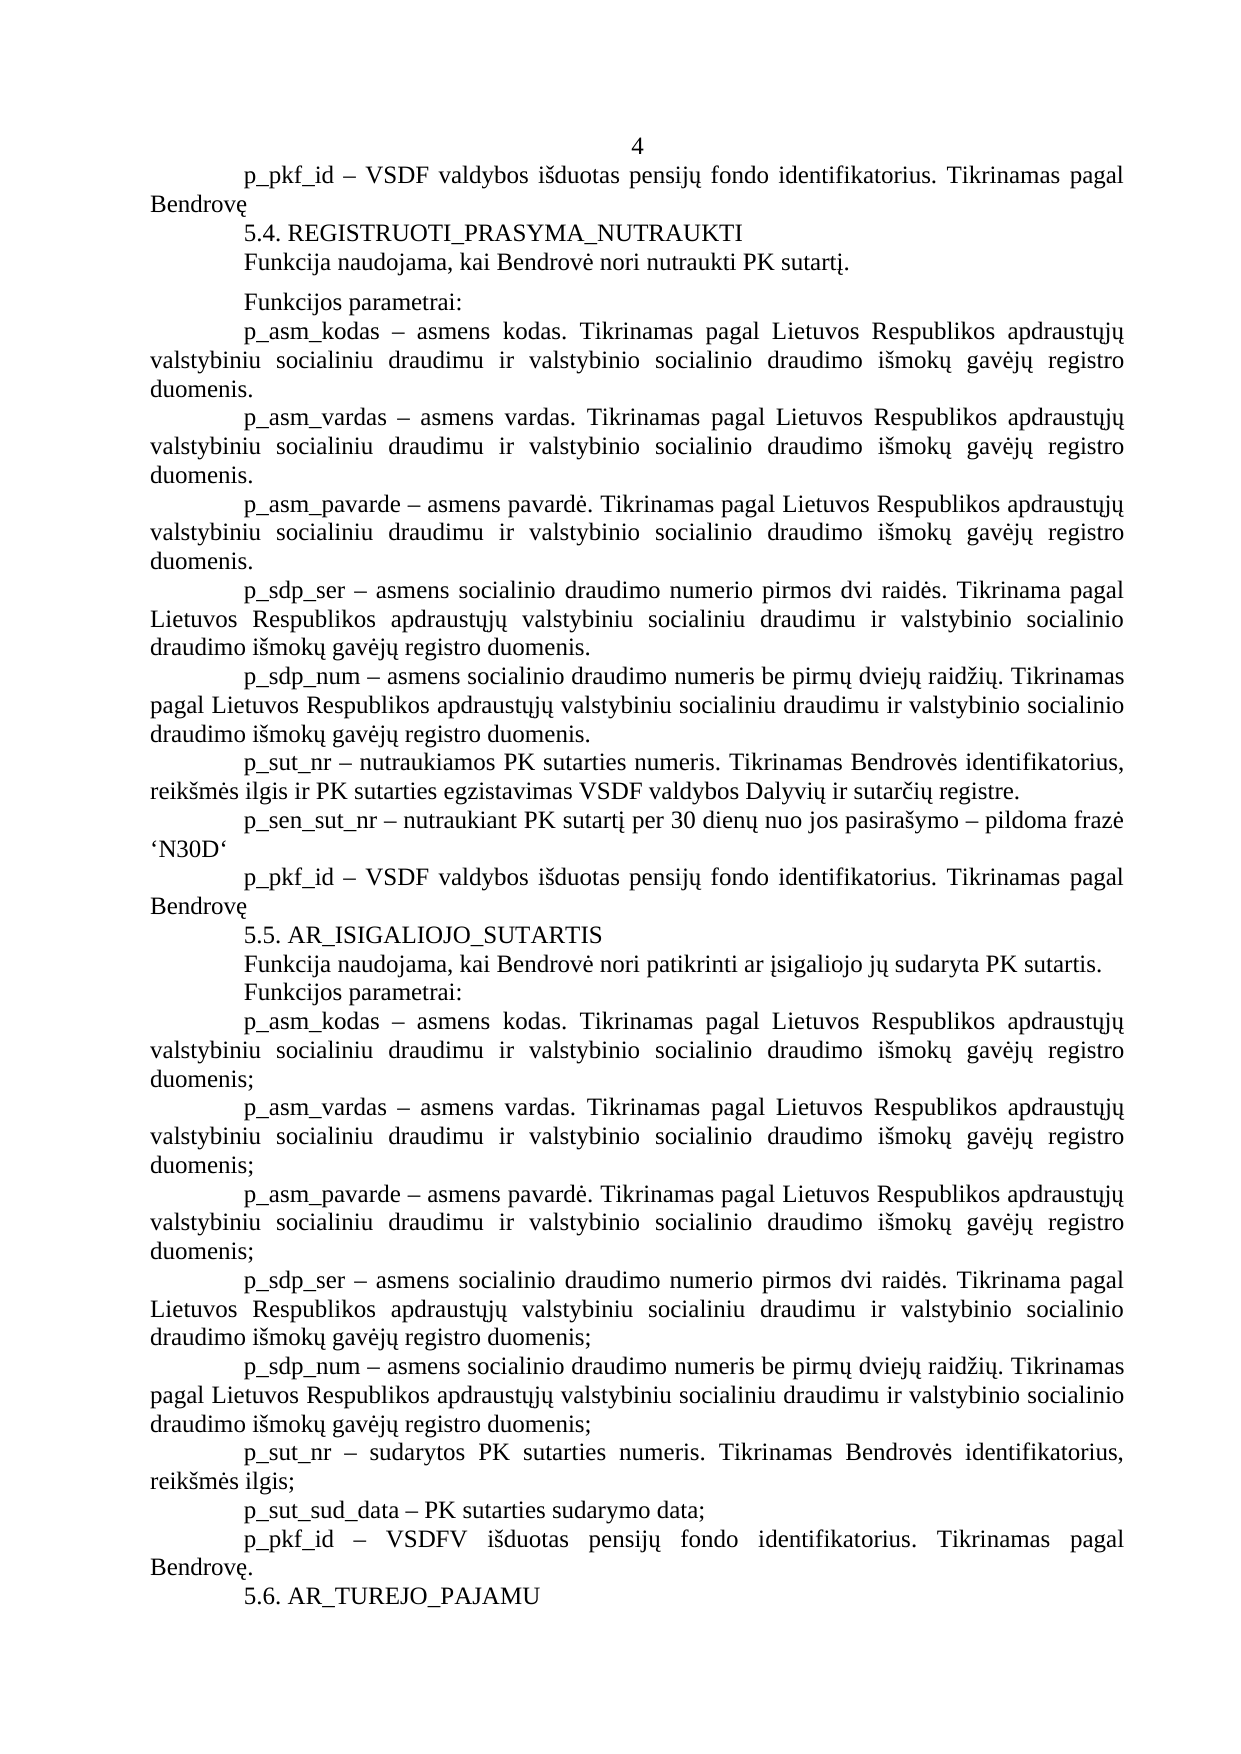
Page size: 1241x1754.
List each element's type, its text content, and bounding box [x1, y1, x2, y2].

text 5.4. REGISTRUOTI_PRASYMA_NUTRAUKTI [150, 218, 1125, 247]
text p_asm_pavarde – asmens pavardė. Tikrinamas pagal Lietuvos Respublikos apdraustųjų valstybiniu socialiniu draudimu ir valstybinio socialinio draudimo išmokų gavėjų registro duomenis; [150, 1179, 1125, 1265]
text Funkcija naudojama, kai Bendrovė nori nutraukti PK sutartį. [150, 247, 1125, 276]
text 5.6. AR_TUREJO_PAJAMU [150, 1581, 1125, 1610]
text p_sdp_ser – asmens socialinio draudimo numerio pirmos dvi raidės. Tikrinama pagal Lietuvos Respublikos apdraustųjų valstybiniu socialiniu draudimu ir valstybinio socialinio draudimo išmokų gavėjų registro duomenis. [150, 575, 1125, 661]
text p_asm_vardas – asmens vardas. Tikrinamas pagal Lietuvos Respublikos apdraustųjų valstybiniu socialiniu draudimu ir valstybinio socialinio draudimo išmokų gavėjų registro duomenis. [150, 402, 1125, 489]
text p_sdp_ser – asmens socialinio draudimo numerio pirmos dvi raidės. Tikrinama pagal Lietuvos Respublikos apdraustųjų valstybiniu socialiniu draudimu ir valstybinio socialinio draudimo išmokų gavėjų registro duomenis; [150, 1265, 1125, 1351]
text p_pkf_id – VSDF valdybos išduotas pensijų fondo identifikatorius. Tikrinamas pagal Bendrovę [150, 862, 1125, 920]
text p_sdp_num – asmens socialinio draudimo numeris be pirmų dviejų raidžių. Tikrinamas pagal Lietuvos Respublikos apdraustųjų valstybiniu socialiniu draudimu ir valstybinio socialinio draudimo išmokų gavėjų registro duomenis; [150, 1351, 1125, 1437]
text p_sut_sud_data – PK sutarties sudarymo data; [150, 1495, 1125, 1524]
text 5.5. AR_ISIGALIOJO_SUTARTIS [150, 920, 1125, 949]
text p_sen_sut_nr – nutraukiant PK sutartį per 30 dienų nuo jos pasirašymo – pildoma frazė ‘N30D‘ [150, 805, 1125, 862]
text p_pkf_id – VSDF valdybos išduotas pensijų fondo identifikatorius. Tikrinamas pagal Bendrovę [150, 161, 1125, 218]
text Funkcijos parametrai: [150, 287, 1125, 316]
text p_pkf_id – VSDFV išduotas pensijų fondo identifikatorius. Tikrinamas pagal Bendrovę. [150, 1524, 1125, 1581]
text p_asm_pavarde – asmens pavardė. Tikrinamas pagal Lietuvos Respublikos apdraustųjų valstybiniu socialiniu draudimu ir valstybinio socialinio draudimo išmokų gavėjų registro duomenis. [150, 489, 1125, 575]
text Funkcijos parametrai: [150, 977, 1125, 1006]
text Funkcija naudojama, kai Bendrovė nori patikrinti ar įsigaliojo jų sudaryta PK sutartis. [150, 949, 1125, 977]
text p_asm_kodas – asmens kodas. Tikrinamas pagal Lietuvos Respublikos apdraustųjų valstybiniu socialiniu draudimu ir valstybinio socialinio draudimo išmokų gavėjų registro duomenis; [150, 1006, 1125, 1092]
text p_sut_nr – nutraukiamos PK sutarties numeris. Tikrinamas Bendrovės identifikatorius, reikšmės ilgis ir PK sutarties egzistavimas VSDF valdybos Dalyvių ir sutarčių registre. [150, 747, 1125, 805]
text p_asm_vardas – asmens vardas. Tikrinamas pagal Lietuvos Respublikos apdraustųjų valstybiniu socialiniu draudimu ir valstybinio socialinio draudimo išmokų gavėjų registro duomenis; [150, 1092, 1125, 1179]
text p_sdp_num – asmens socialinio draudimo numeris be pirmų dviejų raidžių. Tikrinamas pagal Lietuvos Respublikos apdraustųjų valstybiniu socialiniu draudimu ir valstybinio socialinio draudimo išmokų gavėjų registro duomenis. [150, 661, 1125, 747]
text p_sut_nr – sudarytos PK sutarties numeris. Tikrinamas Bendrovės identifikatorius, reikšmės ilgis; [150, 1437, 1125, 1495]
text p_asm_kodas – asmens kodas. Tikrinamas pagal Lietuvos Respublikos apdraustųjų valstybiniu socialiniu draudimu ir valstybinio socialinio draudimo išmokų gavėjų registro duomenis. [150, 316, 1125, 402]
